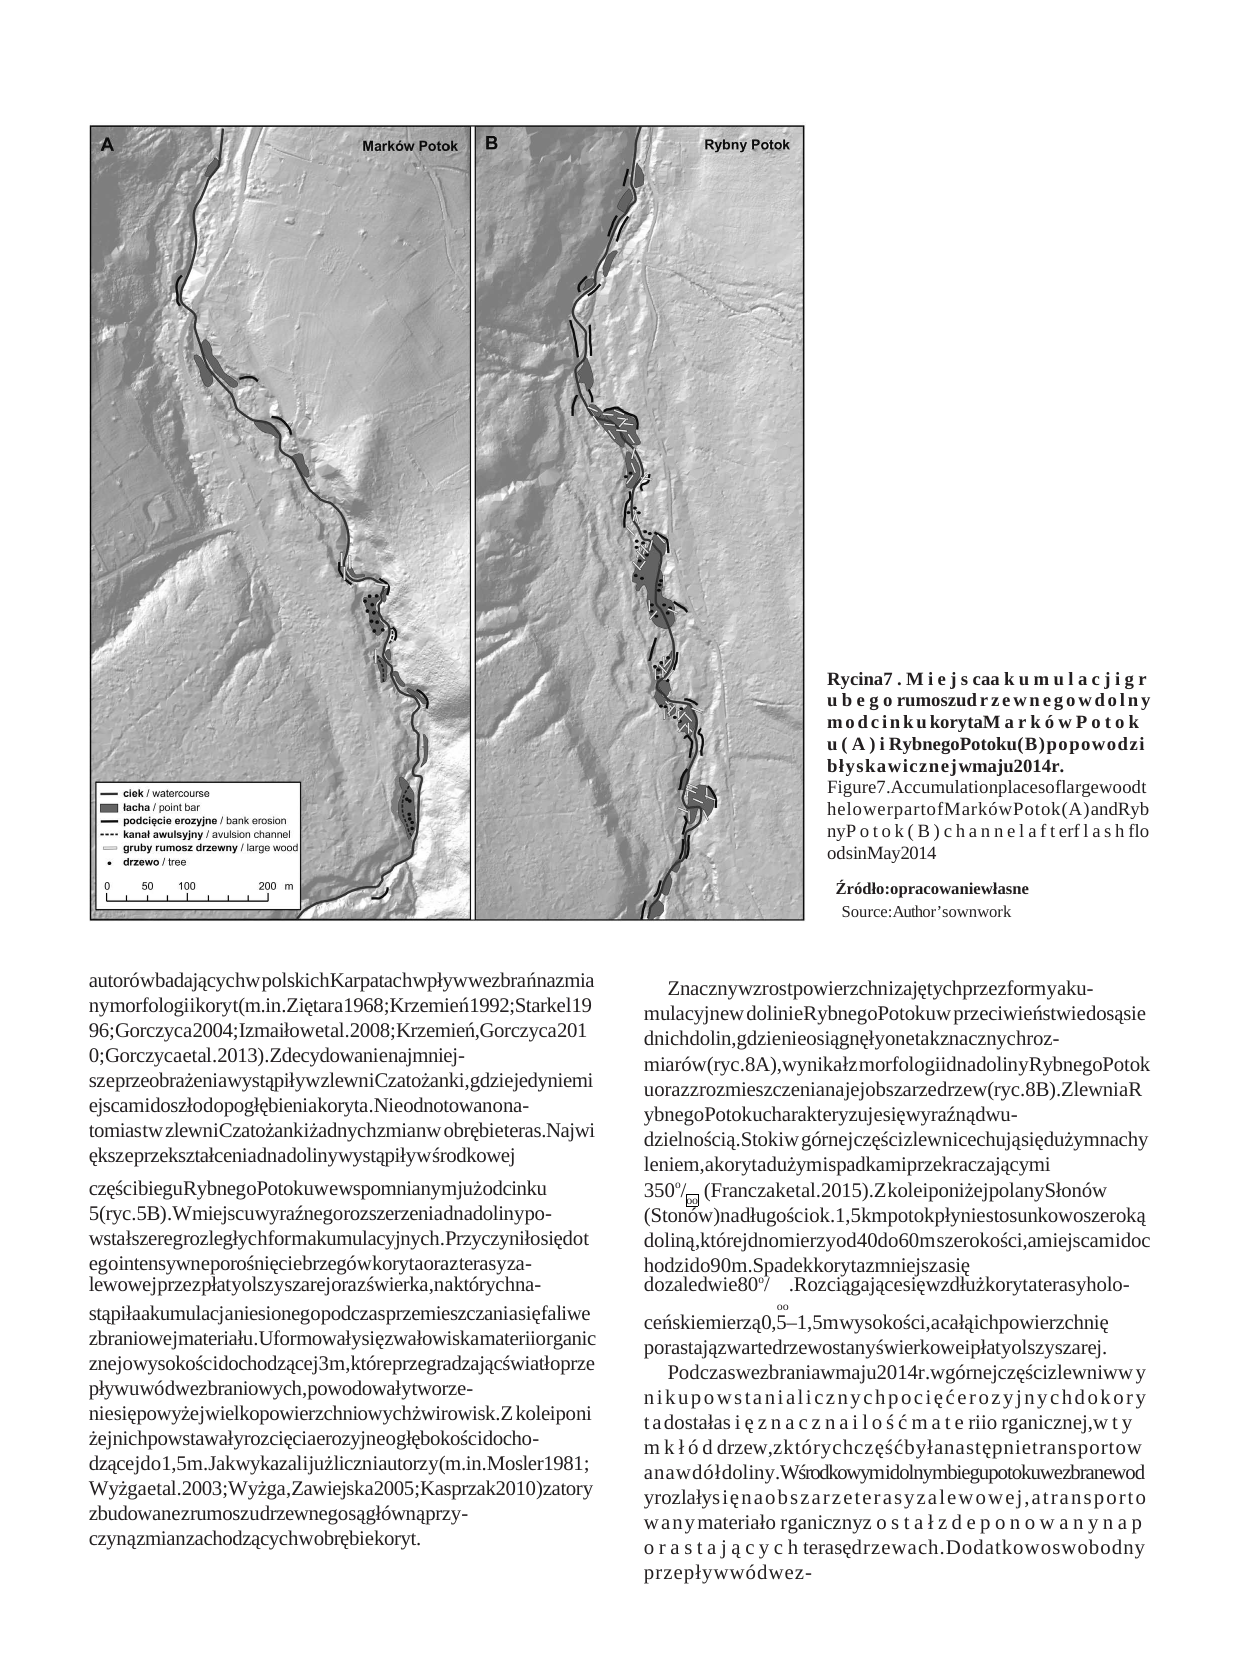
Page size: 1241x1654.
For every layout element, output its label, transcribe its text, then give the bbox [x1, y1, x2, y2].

picture [81, 898, 816, 902]
text (Stonów)nadługościok.1,5kmpotokpłyniestosunkowoszerokądoliną,którejdnomierzyod40do60mszerokości,amiejscamidochodzido90m.Spadekkorytazmniejszasię [644, 1203, 1152, 1277]
text Podczaswezbraniawmaju2014r.wgórnejczęścizlewniwwynikupowstanialicznychpocięćerozyjnychdokorytadostałasięznacznailośćmateriiorganicznej,wtymkłóddrzew,zktórychczęśćbyłanastępnietransportowanawdółdoliny.Wśrodkowymidolnymbiegupotokuwezbranewodyrozlałysięnaobszarzeterasyzalewowej,atransportowanymateriałorganicznyzostałzdeponowanynaporastającychterasędrzewach.Dodatkowoswobodnyprzepływwódwez- [644, 1360, 1152, 1584]
text dozaledwie80o/ [644, 1278, 777, 1295]
text Source:Author’sownwork [69, 902, 1011, 921]
text lewowejprzezpłatyolszyszarejorazświerka,naktórychna- [88, 1278, 597, 1295]
text oo [777, 1301, 1163, 1313]
text stąpiłaakumulacjaniesionegopodczasprzemieszczaniasięfaliwezbraniowejmateriału.Uformowałysięzwałowiskamateriiorganicznejowysokościdochodzącej3m,któreprzegradzającświatłoprzepływuwódwezbraniowych,powodowałytworze-niesiępowyżejwielkopowierzchniowychżwirowisk.Zkoleiponiżejnichpowstawałyrozcięciaerozyjneogłębokościdocho-dzącejdo1,5m.Jakwykazalijużliczniautorzy(m.in.Mosler1981;Wyżgaetal.2003;Wyżga,Zawiejska2005;Kasprzak2010)zatoryzbudowanezrumoszudrzewnegosągłównąprzy-czynązmianzachodzącychwobrębiekoryt. [88, 1301, 597, 1550]
text 5(ryc.5B).Wmiejscuwyraźnegorozszerzeniadnadolinypo- [88, 1202, 597, 1225]
text wstałszeregrozległychformakumulacyjnych.Przyczyniłosiędotegointensywneporośnięciebrzegówkorytaorazterasyza- [88, 1226, 597, 1275]
text .Rozciągającesięwzdłużkorytaterasyholo- [788, 1278, 1163, 1295]
text Figure7.AccumulationplacesoflargewoodthelowerpartofMarkówPotok(A)andRybnyPotok(B)channelafterflashfloodsinMay2014 [827, 776, 1152, 863]
text Rycina7.MiejscaakumulacjigrubegorumoszudrzewnegowdolnymodcinkukorytaMarkówPotoku(A)iRybnegoPotoku(B)popowodzibłyskawicznejwmaju2014r. [827, 667, 1152, 776]
text porastajązwartedrzewostanyświerkoweipłatyolszyszarej. [644, 1335, 1163, 1359]
text Znacznywzrostpowierzchnizajętychprzezformyaku-mulacyjnewdolinieRybnegoPotokuwprzeciwieństwiedosąsiednichdolin,gdzienieosiągnęłyonetakznacznychroz-miarów(ryc.8A),wynikałzmorfologiidnadolinyRybnegoPotokuorazzrozmieszczenianajejobszarzedrzew(ryc.8B).ZlewniaRybnegoPotokucharakteryzujesięwyraźnądwu-dzielnością.Stokiwgórnejczęścizlewnicechująsiędużymnachyleniem,akorytadużymispadkamiprzekraczającymi [644, 976, 1152, 1176]
text Źródło:opracowaniewłasne [69, 878, 1029, 898]
text autorówbadającychwpolskichKarpatachwpływwezbrańnazmianymorfologiikoryt(m.in.Ziętara1968;Krzemień1992;Starkel1996;Gorczyca2004;Izmaiłowetal.2008;Krzemień,Gorczyca2010;Gorczycaetal.2013).Zdecydowanienajmniej-szeprzeobrażeniawystąpiływzlewniCzatożanki,gdziejedyniemiejscamidoszłodopogłębieniakoryta.Nieodnotowanona-tomiastwzlewniCzatożankiżadnychzmianwobrębieteras.Największeprzekształceniadnadolinywystąpiływśrodkowej [88, 968, 597, 1167]
text (Franczaketal.2015).ZkoleiponiżejpolanySłonów [704, 1178, 1163, 1202]
picture [81, 122, 816, 878]
text ceńskiemierzą0,5–1,5mwysokości,acałąichpowierzchnię [644, 1313, 1163, 1334]
text częścibieguRybnegoPotokuwewspomnianymjużodcinku [88, 1178, 596, 1200]
picture [81, 921, 816, 927]
text 350o/ [644, 1178, 698, 1202]
